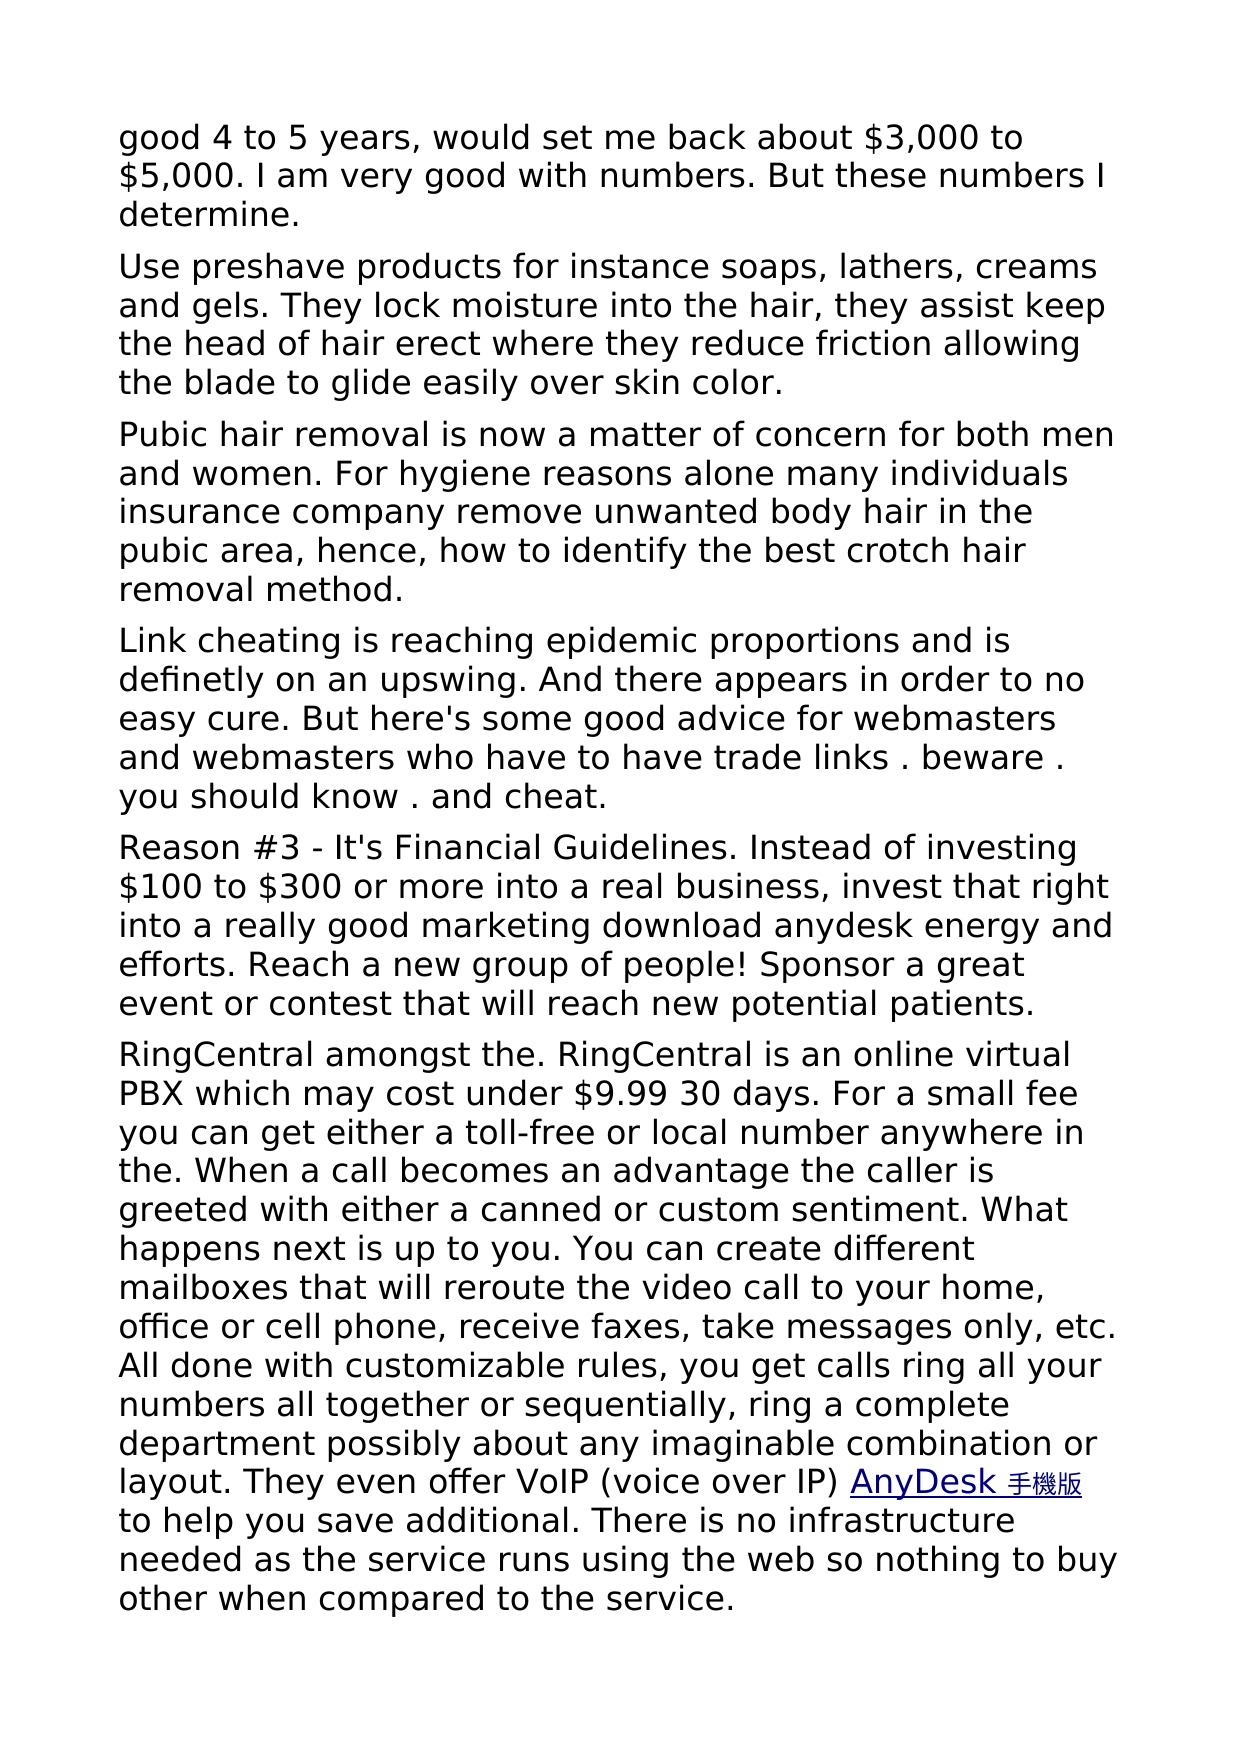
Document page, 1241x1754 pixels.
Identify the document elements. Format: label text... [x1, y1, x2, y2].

text RingCentral amongst the. RingCentral is an online virtual PBX which may cost under $9.99 30 days. For a small fee you can get either a toll-free or local number anywhere in the. When a call becomes an advantage the caller is greeted with either a canned or custom sentiment. What happens next is up to you. You can create different mailboxes that will reroute the video call to your home, office or cell phone, receive faxes, take messages only, etc. All done with customizable rules, you get calls ring all your numbers all together or sequentially, ring a complete department possibly about any imaginable combination or layout. They even offer VoIP (voice over IP) AnyDesk 手機版 to help you save additional. There is no infrastructure needed as the service runs using the web so nothing to buy other when compared to the service. [118, 1035, 1122, 1618]
text Use preshave products for instance soaps, lathers, creams and gels. They lock moisture into the hair, they assist keep the head of hair erect where they reduce friction allowing the blade to glide easily over skin color. [118, 247, 1122, 403]
text Reason #3 - It's Financial Guidelines. Instead of investing $100 to $300 or more into a real business, invest that right into a really good marketing download anydesk energy and efforts. Reach a new group of people! Sponsor a great event or contest that will reach new potential patients. [118, 829, 1122, 1023]
text good 4 to 5 years, would set me back about $3,000 to $5,000. I am very good with numbers. But these numbers I determine. [118, 118, 1122, 235]
text Pubic hair removal is now a matter of concern for both men and women. For hygiene reasons alone many individuals insurance company remove unwanted body hair in the pubic area, hence, how to identify the best crotch hair removal method. [118, 415, 1122, 609]
text Link cheating is reaching epidemic proportions and is definetly on an upswing. And there appears in order to no easy cure. But here's some good advice for webmasters and webmasters who have to have trade links . beware . you should know . and cheat. [118, 622, 1122, 816]
